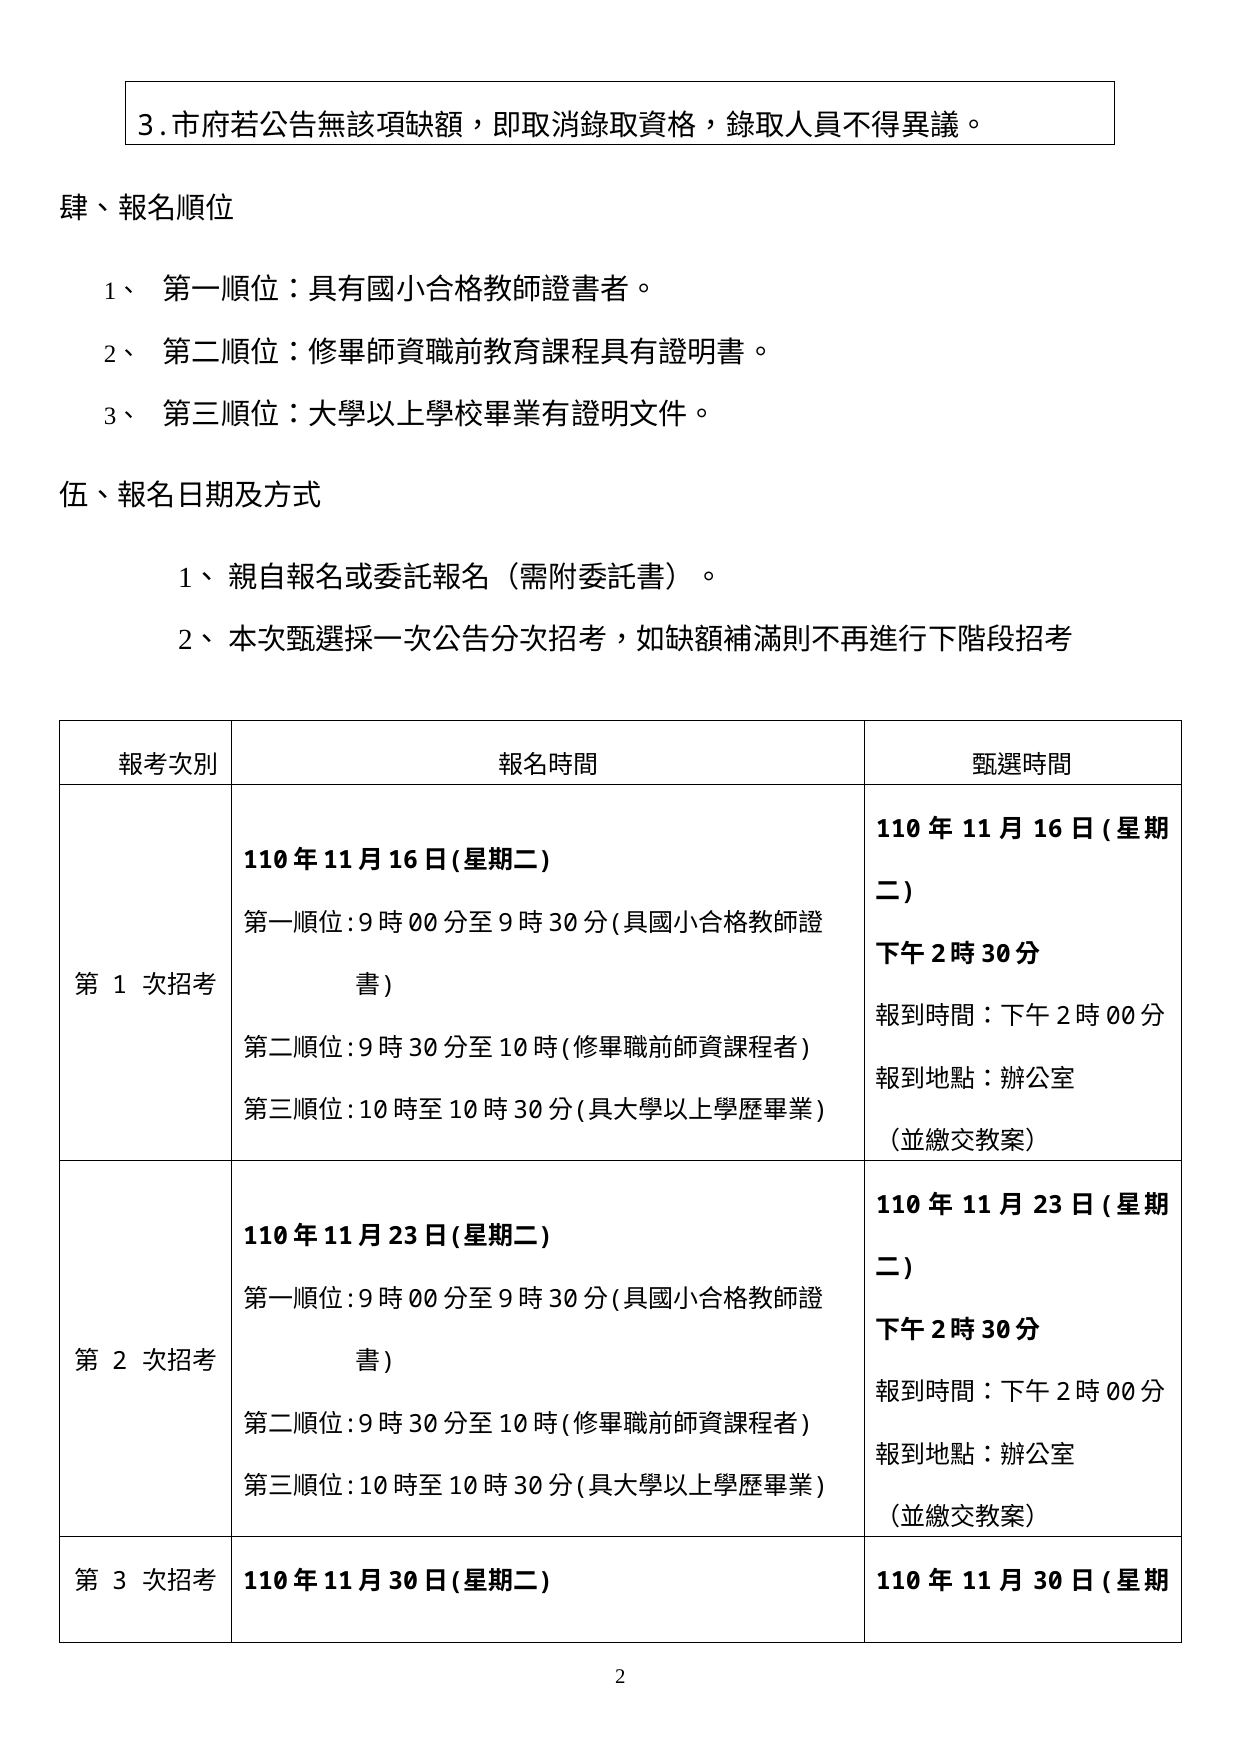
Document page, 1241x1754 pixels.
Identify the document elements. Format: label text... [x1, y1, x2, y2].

table_cell 110年11月16日(星期二) 下午2時30分 報到時間：下午2時00分 報到地點：辦公室 （並繳交教案） [865, 785, 1181, 1160]
table_cell 110年11月23日(星期二) 第一順位:9時00分至9時30分(具國小合格教師證書) 第二順位:9時30分至10時(修畢職前師資課程者) 第三順位:10時至10時30分(具大學以上學歷畢業) [232, 1161, 864, 1536]
table_cell 3.市府若公告無該項缺額，即取消錄取資格，錄取人員不得異議。 [126, 82, 1114, 144]
list 第二順位：修畢師資職前教育課程具有證明書。 [103, 308, 1181, 370]
table_cell 110年11月16日(星期二) 第一順位:9時00分至9時30分(具國小合格教師證書) 第二順位:9時30分至10時(修畢職前師資課程者) 第三順位:10時至10時30分(具大學以上學歷畢業) [232, 785, 864, 1160]
table_cell 110年11月23日(星期二) 下午2時30分 報到時間：下午2時00分 報到地點：辦公室 （並繳交教案） [865, 1161, 1181, 1536]
table_cell 110年11月30日(星期二) [232, 1537, 864, 1642]
table_cell 110年11月30日(星期 [865, 1537, 1181, 1642]
table_cell 第 3 次招考 [60, 1537, 231, 1642]
list 本次甄選採一次公告分次招考，如缺額補滿則不再進行下階段招考 [178, 595, 1181, 658]
table_cell 第 2 次招考 [60, 1161, 231, 1536]
table_header 報名時間 [232, 721, 864, 784]
table_cell 第 1 次招考 [60, 785, 231, 1160]
list 親自報名或委託報名（需附委託書）。 [178, 533, 1181, 595]
table_header 甄選時間 [865, 721, 1181, 784]
table_header 報考次別 [60, 721, 231, 784]
list 第三順位：大學以上學校畢業有證明文件。 [103, 370, 1181, 433]
list 報名順位 [59, 164, 1181, 226]
list 第一順位：具有國小合格教師證書者。 [103, 245, 1181, 308]
text 伍、報名日期及方式 [59, 451, 1181, 514]
